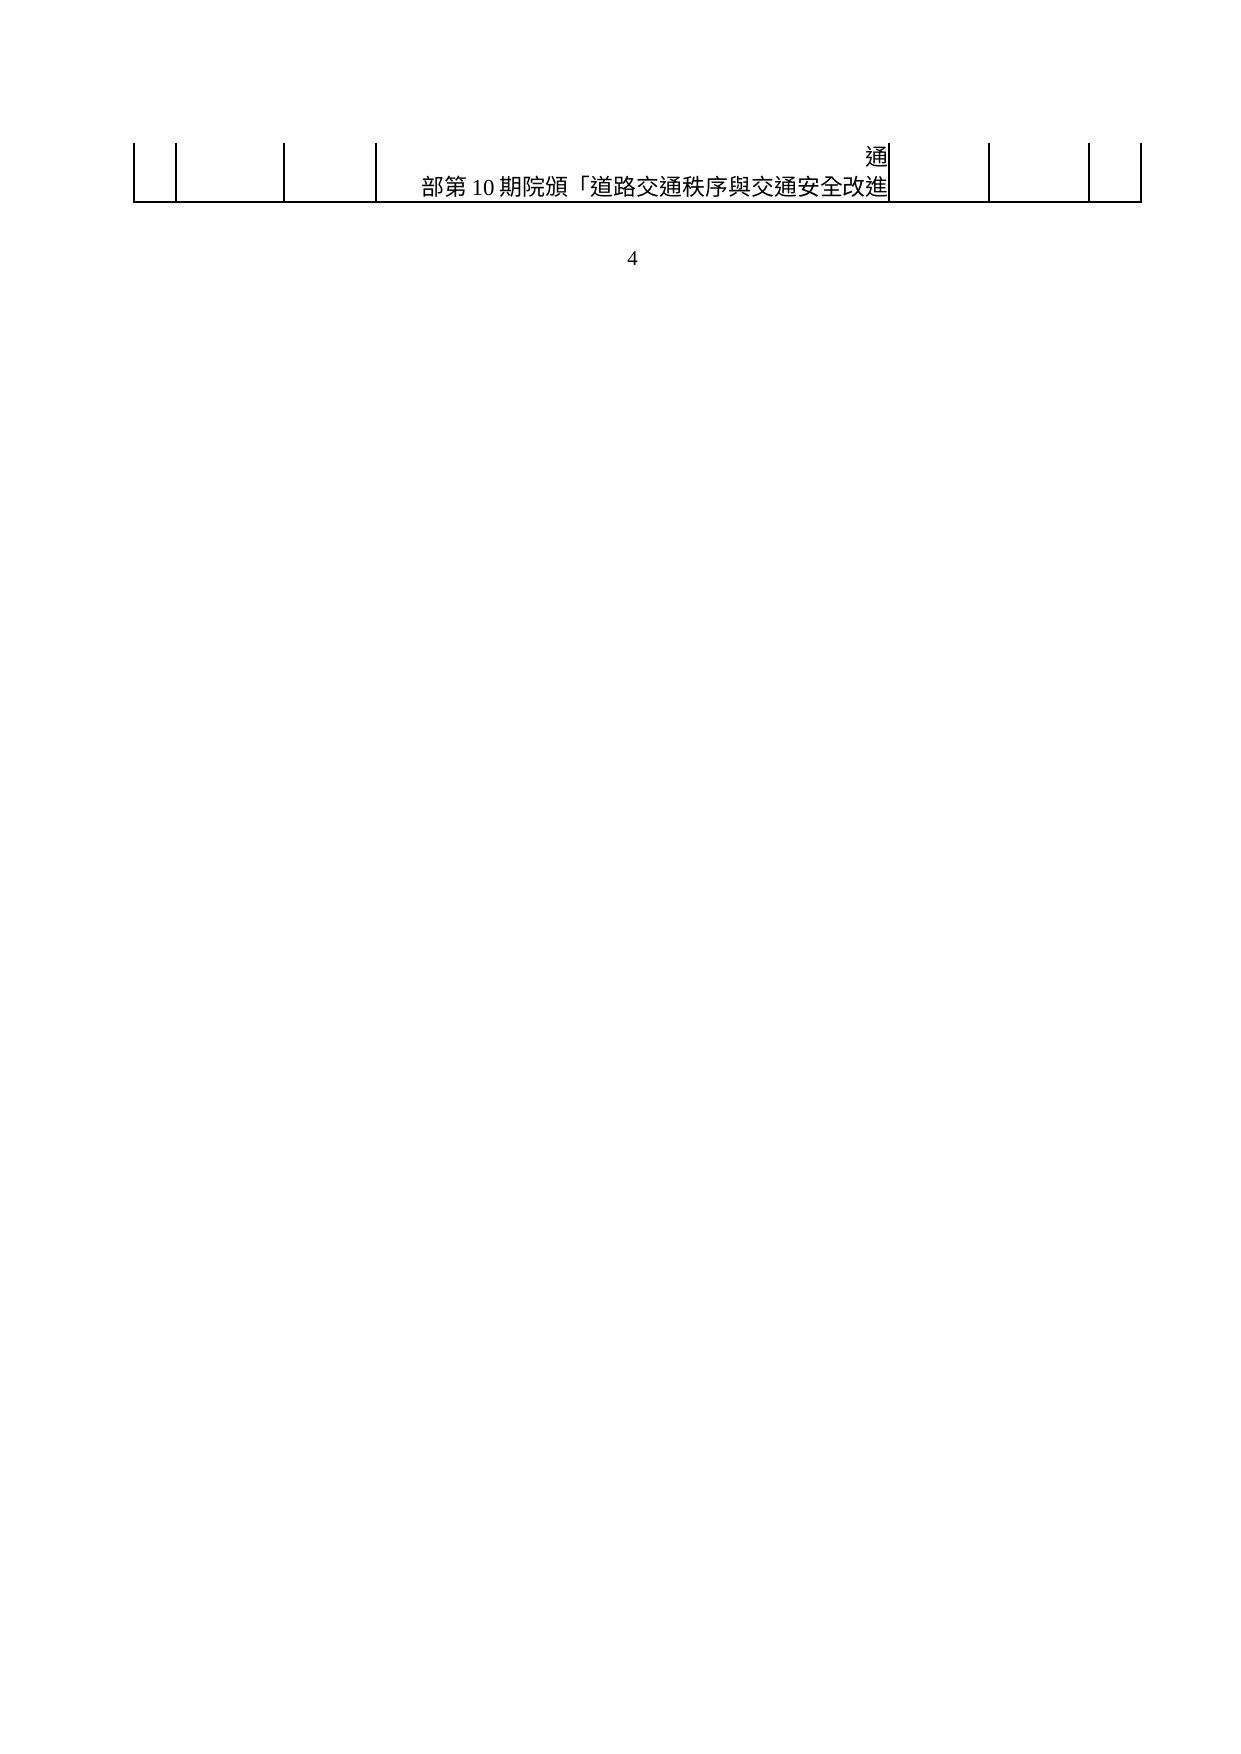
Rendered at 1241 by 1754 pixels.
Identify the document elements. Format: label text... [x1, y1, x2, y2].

table_cell [285, 171, 375, 201]
table_cell [890, 143, 988, 171]
table_cell 部第10期院頒「道路交通秩序與交通安全改進 [377, 171, 888, 201]
table_cell [890, 171, 988, 201]
table_cell [134, 203, 176, 270]
table_cell 通 [377, 143, 888, 171]
table_cell [889, 203, 988, 270]
table_cell [1036, 143, 1088, 171]
table_cell [285, 143, 375, 171]
table_cell [177, 143, 283, 171]
table_cell [1036, 171, 1088, 201]
table_cell [284, 203, 376, 270]
table_cell [176, 203, 284, 270]
table_cell [1089, 203, 1141, 270]
table_cell [177, 171, 283, 201]
table_cell [990, 171, 1036, 201]
table_cell [135, 171, 175, 201]
table_cell [1036, 203, 1088, 270]
table_cell [135, 143, 175, 171]
table_cell [1090, 171, 1140, 201]
table_cell [990, 143, 1036, 171]
table_cell 4 [376, 203, 888, 270]
table_cell [989, 203, 1036, 270]
table_cell [1090, 143, 1140, 171]
